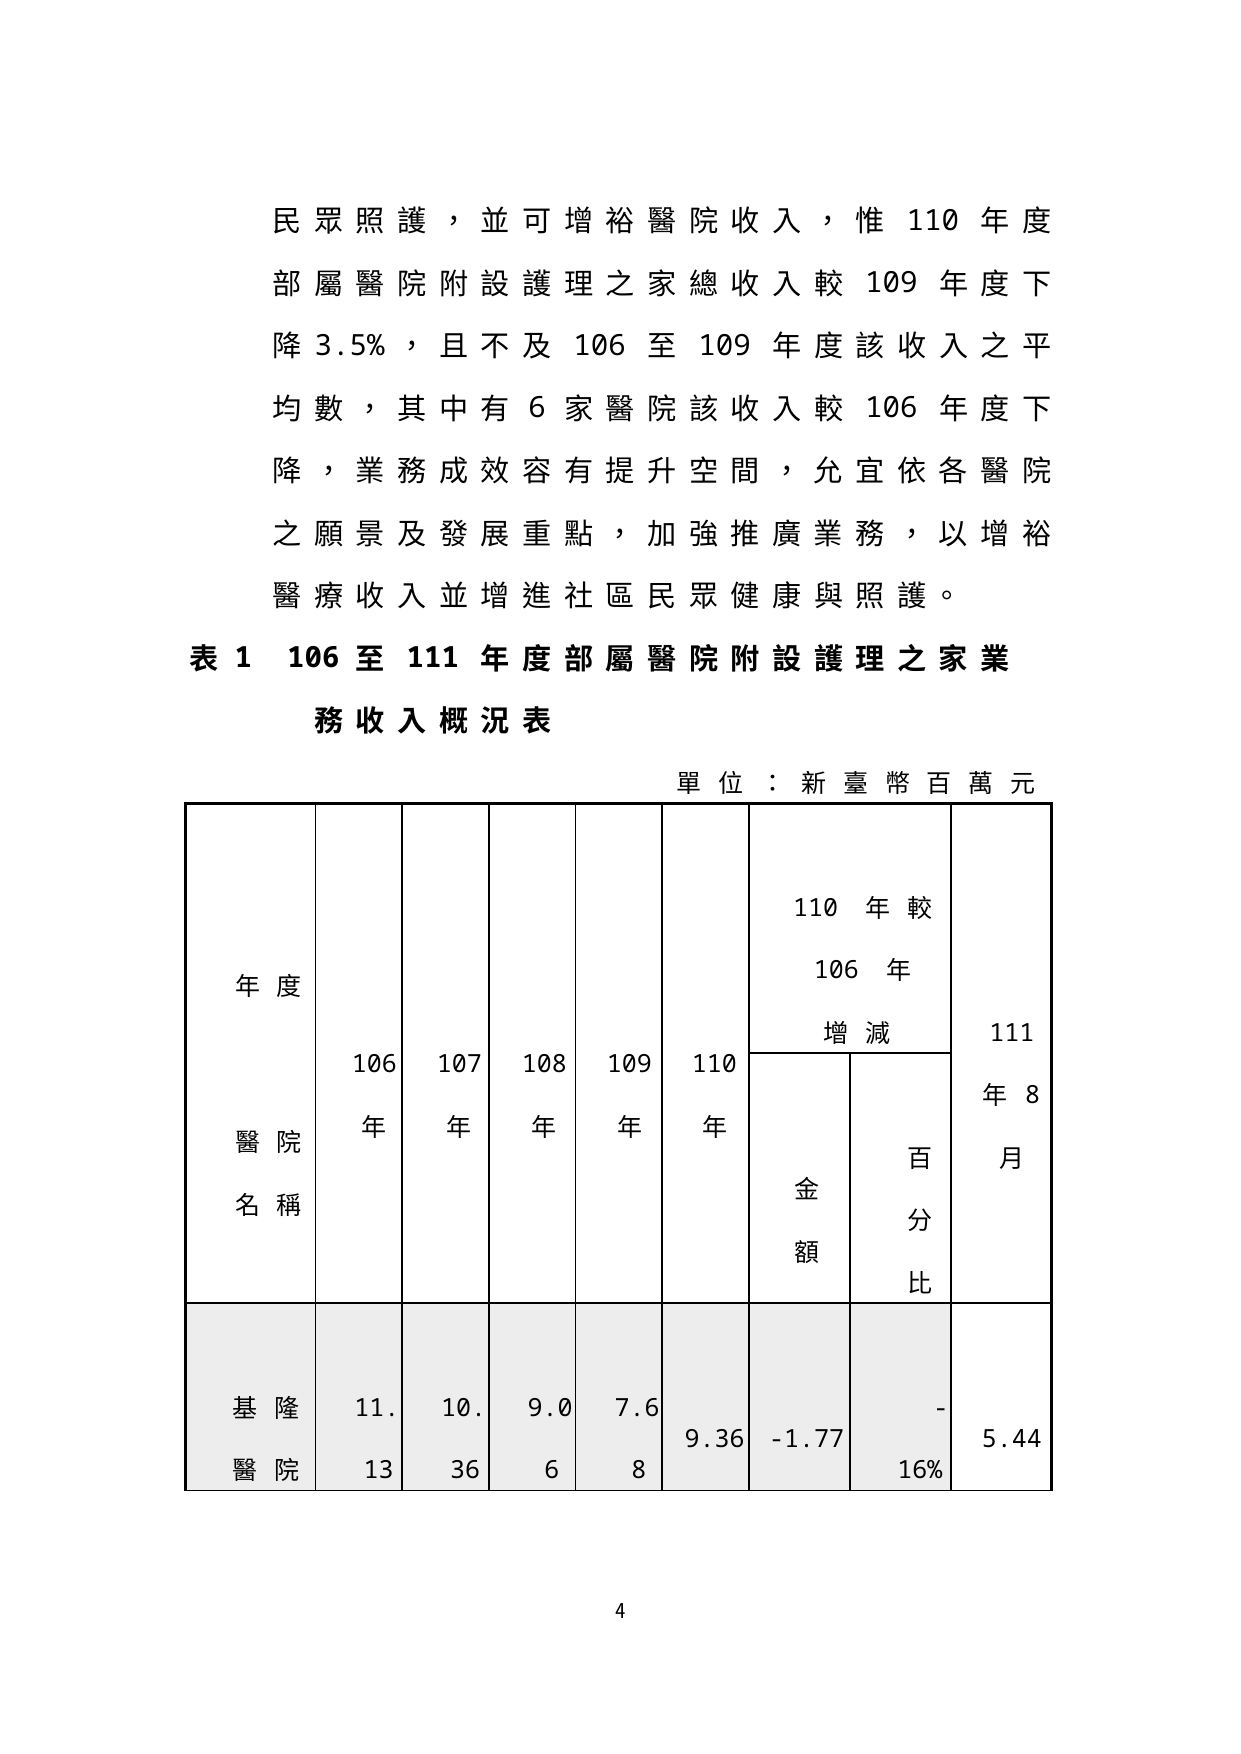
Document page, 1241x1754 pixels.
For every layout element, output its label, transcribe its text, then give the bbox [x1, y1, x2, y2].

table_header 年度 醫院名稱 [187, 805, 315, 1302]
table_cell 金額 [750, 1054, 849, 1302]
table_cell 百分比 [851, 1054, 950, 1302]
table_header 108年 [490, 805, 575, 1302]
text 民眾照護，並可增裕醫院收入，惟110年度部屬醫院附設護理之家總收入較109年度下降3.5%，且不及106至109年度該收入之平均數，其中有6家醫院該收入較106年度下降，業務成效容有提升空間，允宜依各醫院之願景及發展重點，加強推廣業務，以增裕醫療收入並增進社區民眾健康與照護。 [242, 177, 1058, 615]
table_cell 9.06 [490, 1304, 575, 1490]
table_cell 11.13 [316, 1304, 401, 1490]
table_cell 9.36 [663, 1304, 748, 1490]
table_header 110年 [663, 805, 748, 1302]
table_cell 10.36 [403, 1304, 488, 1490]
table_header 106年 [316, 805, 401, 1302]
table_header 109年 [576, 805, 661, 1302]
table_cell 7.68 [576, 1304, 661, 1490]
table_cell 基隆醫院 [187, 1304, 315, 1490]
table_cell 5.44 [952, 1304, 1050, 1490]
text 單位：新臺幣百萬元 [197, 740, 1043, 802]
table_header 111年8月 [952, 805, 1050, 1302]
table_cell -16% [851, 1304, 950, 1490]
table_cell -1.77 [750, 1304, 849, 1490]
table_header 110年較106年 增減 [750, 805, 950, 1052]
table_header 107年 [403, 805, 488, 1302]
text 表1 106至111年度部屬醫院附設護理之家業務收入概況表 [183, 615, 1043, 740]
